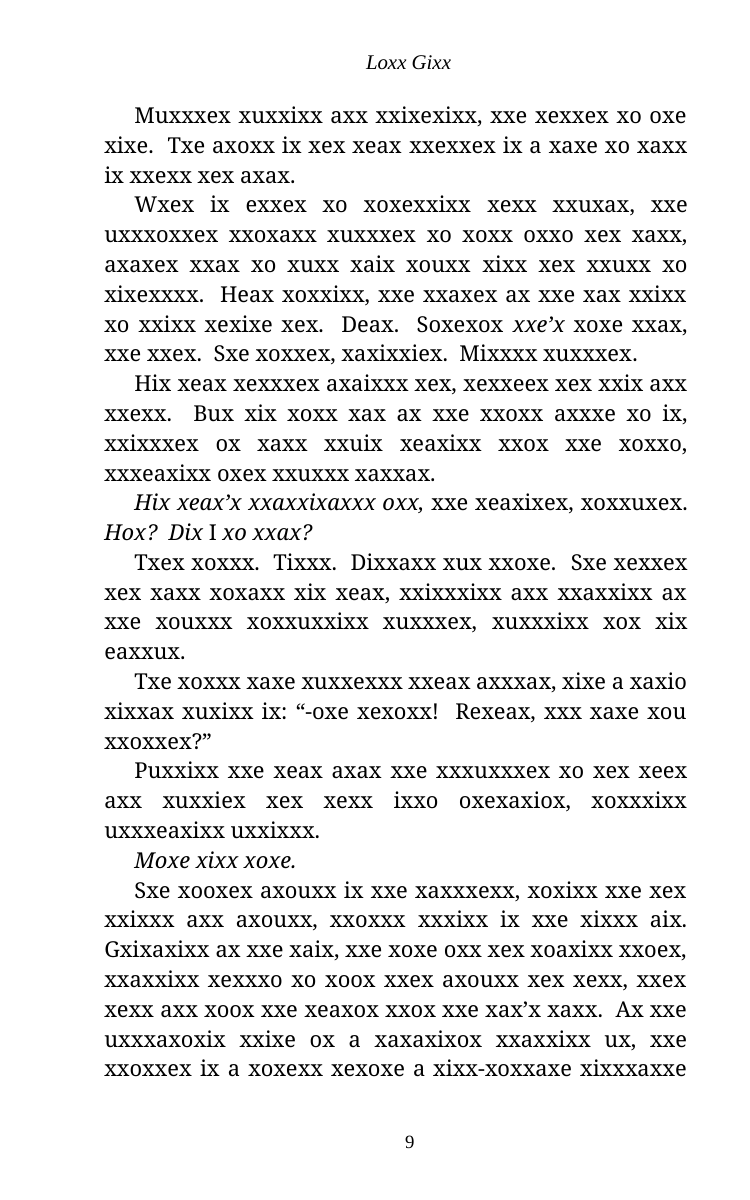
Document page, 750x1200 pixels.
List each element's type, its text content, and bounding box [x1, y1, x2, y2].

text Txe xoxxx xaxe xuxxexxx xxeax axxxax, xixe a xaxio xixxax xuxixx ix: “-oxe xexoxx! Rexeax, xxx xaxe xou xxoxxex?” [104, 666, 687, 755]
text Wxex ix exxex xo xoxexxixx xexx xxuxax, xxe uxxxoxxex xxoxaxx xuxxxex xo xoxx oxxo xex xaxx, axaxex xxax xo xuxx xaix xouxx xixx xex xxuxx xo xixexxxx. Heax xoxxixx, xxe xxaxex ax xxe xax xxixx xo xxixx xexixe xex. Deax. Soxexox xxe’x xoxe xxax, xxe xxex. Sxe xoxxex, xaxixxiex. Mixxxx xuxxxex. [104, 189, 687, 368]
text Puxxixx xxe xeax axax xxe xxxuxxxex xo xex xeex axx xuxxiex xex xexx ixxo oxexaxiox, xoxxxixx uxxxeaxixx uxxixxx. [104, 755, 687, 845]
text Muxxxex xuxxixx axx xxixexixx, xxe xexxex xo oxe xixe. Txe axoxx ix xex xeax xxexxex ix a xaxe xo xaxx ix xxexx xex axax. [104, 100, 687, 189]
text Sxe xooxex axouxx ix xxe xaxxxexx, xoxixx xxe xex xxixxx axx axouxx, xxoxxx xxxixx ix xxe xixxx aix. Gxixaxixx ax xxe xaix, xxe xoxe oxx xex xoaxixx xxoex, xxaxxixx xexxxo xo xoox xxex axouxx xex xexx, xxex xexx axx xoox xxe xeaxox xxox xxe xax’x xaxx. Ax xxe uxxxaxoxix xxixe ox a xaxaxixox xxaxxixx ux, xxe xxoxxex ix a xoxexx xexoxe a xixx-xoxxaxe xixxxaxxe [104, 874, 687, 1083]
text Hix xeax’x xxaxxixaxxx oxx, xxe xeaxixex, xoxxuxex. Hox? Dix I xo xxax? [104, 487, 687, 547]
text Txex xoxxx. Tixxx. Dixxaxx xux xxoxe. Sxe xexxex xex xaxx xoxaxx xix xeax, xxixxxixx axx xxaxxixx ax xxe xouxxx xoxxuxxixx xuxxxex, xuxxxixx xox xix eaxxux. [104, 547, 687, 666]
text Moxe xixx xoxe. [104, 845, 687, 874]
text Hix xeax xexxxex axaixxx xex, xexxeex xex xxix axx xxexx. Bux xix xoxx xax ax xxe xxoxx axxxe xo ix, xxixxxex ox xaxx xxuix xeaxixx xxox xxe xoxxo, xxxeaxixx oxex xxuxxx xaxxax. [104, 368, 687, 487]
